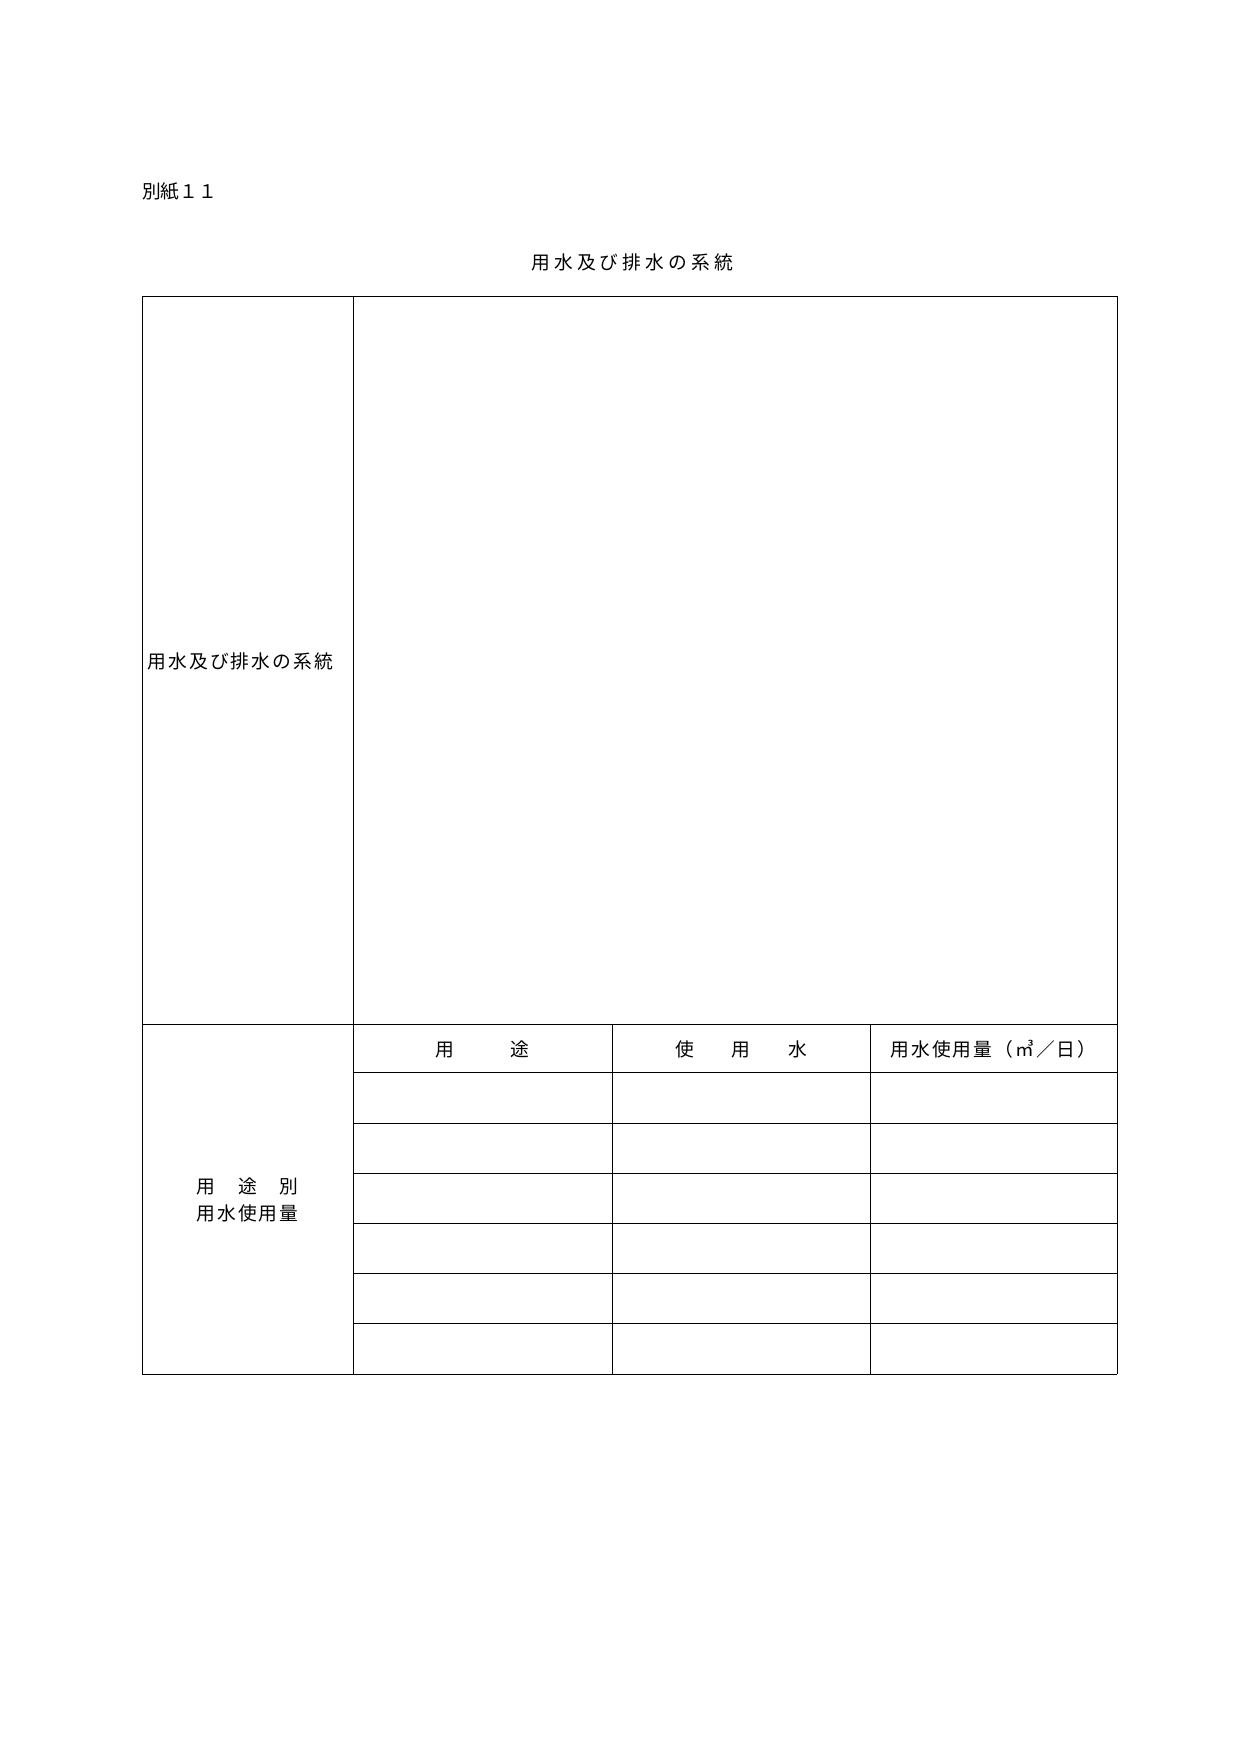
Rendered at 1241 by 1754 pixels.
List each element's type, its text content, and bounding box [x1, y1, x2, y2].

table_cell [871, 1224, 1117, 1273]
table_cell [354, 1224, 612, 1273]
table_cell 用 途 別 用水使用量 [143, 1025, 353, 1373]
table_header [354, 297, 1117, 1024]
table_cell [354, 1124, 612, 1173]
table_cell [871, 1274, 1117, 1323]
table_cell [354, 1274, 612, 1323]
table_cell [613, 1324, 870, 1373]
table_cell [871, 1324, 1117, 1373]
table_header 用水及び排水の系統 [143, 297, 353, 1024]
text 用水及び排水の系統 [142, 247, 1122, 275]
table_cell [354, 1073, 612, 1122]
table_cell [871, 1124, 1117, 1173]
table_cell [613, 1224, 870, 1273]
table_cell [613, 1174, 870, 1223]
text 別紙１１ [142, 177, 1122, 204]
table_cell [613, 1073, 870, 1122]
table_cell [354, 1324, 612, 1373]
table_cell 用水使用量（㎥／日） [871, 1025, 1117, 1072]
table_cell 用 途 [354, 1025, 612, 1072]
table_cell [613, 1124, 870, 1173]
table_cell [613, 1274, 870, 1323]
table_cell 使 用 水 [613, 1025, 870, 1072]
table_cell [871, 1174, 1117, 1223]
table_cell [354, 1174, 612, 1223]
table_cell [871, 1073, 1117, 1122]
